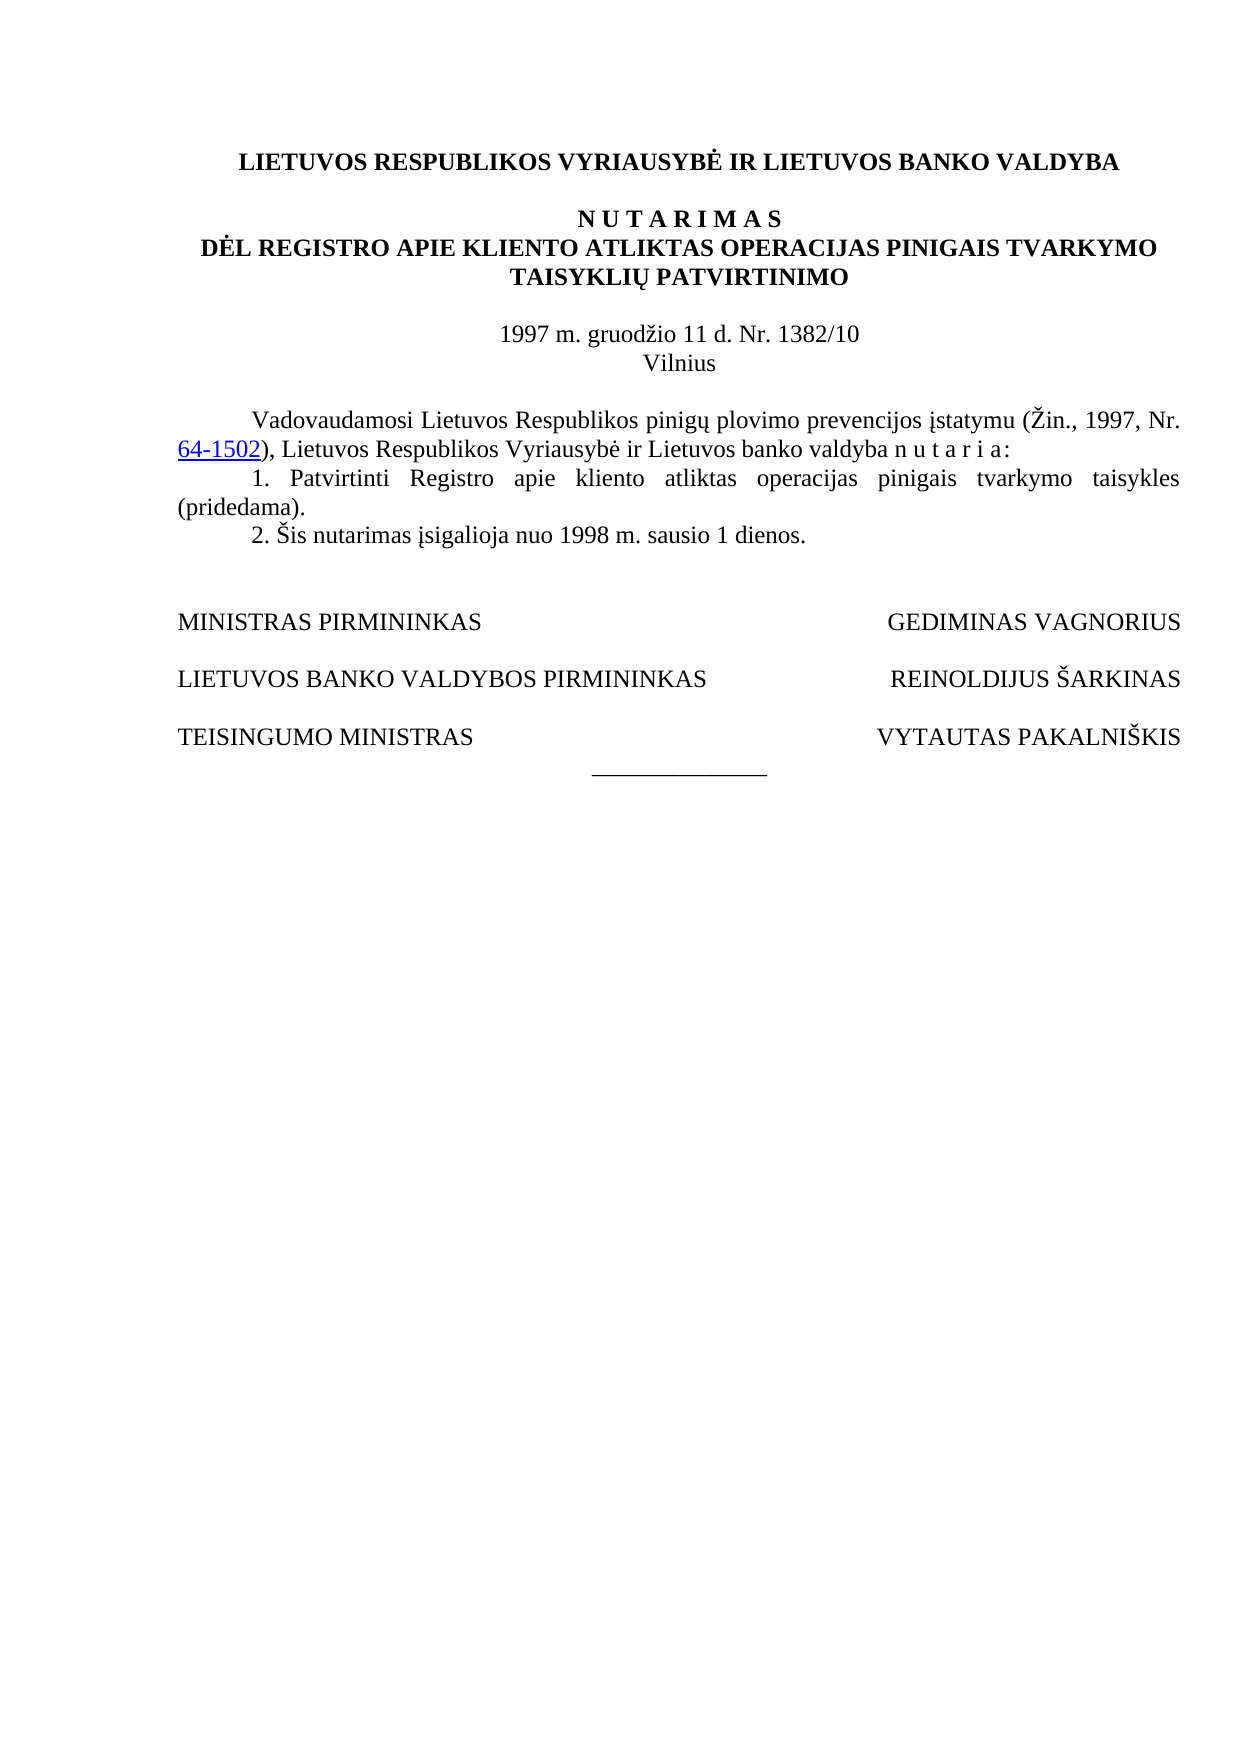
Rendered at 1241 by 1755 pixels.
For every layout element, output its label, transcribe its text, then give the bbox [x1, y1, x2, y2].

text LIETUVOS RESPUBLIKOS VYRIAUSYBĖ IR LIETUVOS BANKO VALDYBA [177, 147, 1181, 176]
text DĖL REGISTRO APIE KLIENTO ATLIKTAS OPERACIJAS PINIGAIS TVARKYMO TAISYKLIŲ PATVIRTINIMO [177, 233, 1181, 291]
text Vadovaudamosi Lietuvos Respublikos pinigų plovimo prevencijos įstatymu (Žin., 1997, Nr. 64-1502), Lietuvos Respublikos Vyriausybė ir Lietuvos banko valdyba nutaria: [177, 406, 1181, 463]
text TEISINGUMO MINISTRAS VYTAUTAS PAKALNIŠKIS [177, 722, 1181, 751]
text Vilnius [177, 348, 1181, 377]
text MINISTRAS PIRMININKAS GEDIMINAS VAGNORIUS [177, 607, 1181, 636]
text N U T A R I M A S [177, 204, 1181, 233]
text ______________ [177, 751, 1181, 779]
text LIETUVOS BANKO VALDYBOS PIRMININKAS REINOLDIJUS ŠARKINAS [177, 664, 1181, 693]
text 1997 m. gruodžio 11 d. Nr. 1382/10 [177, 319, 1181, 348]
text 1. Patvirtinti Registro apie kliento atliktas operacijas pinigais tvarkymo taisykles (pridedama). [177, 463, 1181, 521]
text 2. Šis nutarimas įsigalioja nuo 1998 m. sausio 1 dienos. [177, 521, 1181, 549]
